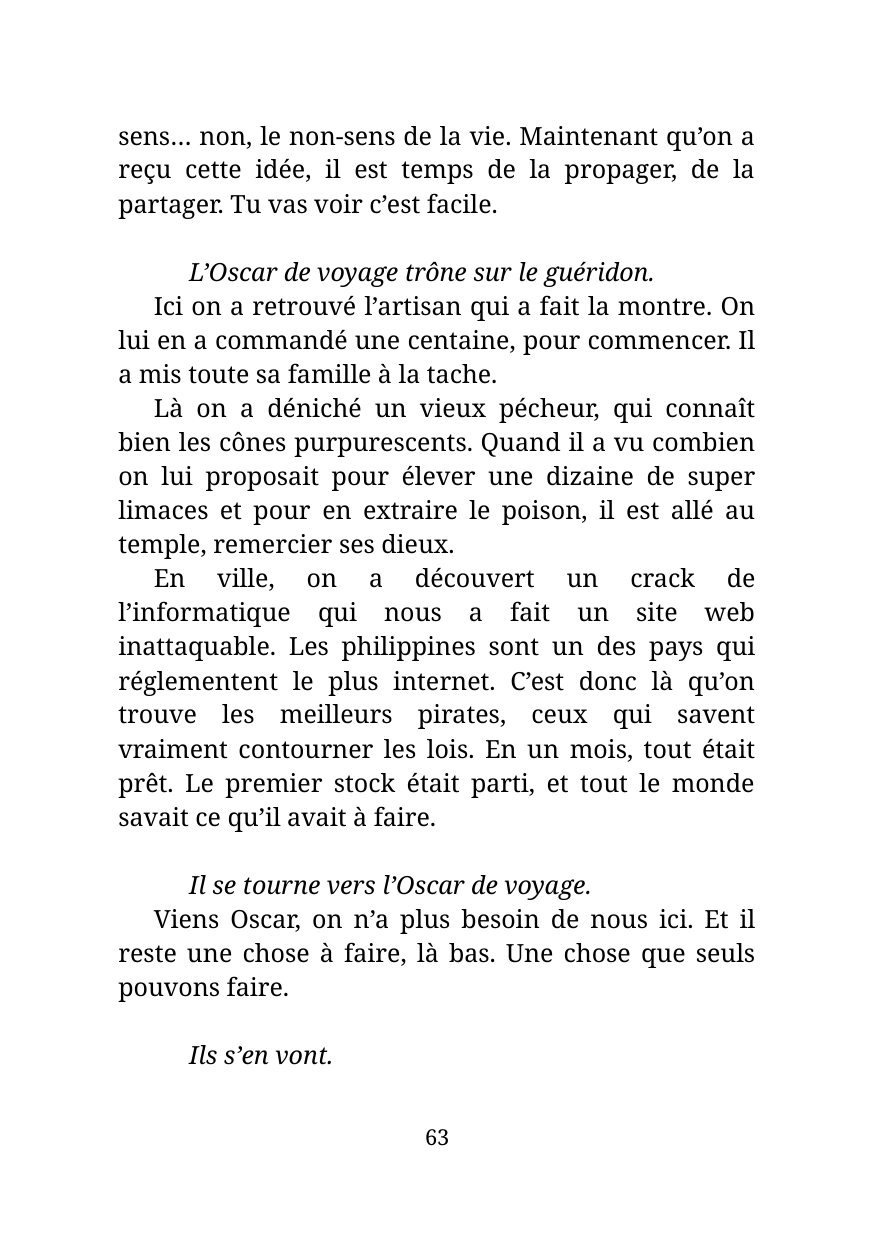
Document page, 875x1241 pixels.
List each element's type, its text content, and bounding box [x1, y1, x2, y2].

text Viens Oscar, on n’a plus besoin de nous ici. Et il reste une chose à faire, là bas. Une chose que seuls pouvons faire. [118, 902, 756, 1004]
text Ils s’en vont. [118, 1038, 756, 1072]
text En ville, on a découvert un crack de l’informatique qui nous a fait un site web inattaquable. Les philippines sont un des pays qui réglementent le plus internet. C’est donc là qu’on trouve les meilleurs pirates, ceux qui savent vraiment contourner les lois. En un mois, tout était prêt. Le premier stock était parti, et tout le monde savait ce qu’il avait à faire. [118, 561, 756, 833]
text Là on a déniché un vieux pécheur, qui connaît bien les cônes purpurescents. Quand il a vu combien on lui proposait pour élever une dizaine de super limaces et pour en extraire le poison, il est allé au temple, remercier ses dieux. [118, 391, 756, 561]
text Ici on a retrouvé l’artisan qui a fait la montre. On lui en a commandé une centaine, pour commencer. Il a mis toute sa famille à la tache. [118, 288, 756, 391]
text Il se tourne vers l’Oscar de voyage. [118, 867, 756, 902]
text sens… non, le non-sens de la vie. Maintenant qu’on a reçu cette idée, il est temps de la propager, de la partager. Tu vas voir c’est facile. [118, 118, 756, 220]
text L’Oscar de voyage trône sur le guéridon. [118, 254, 756, 288]
